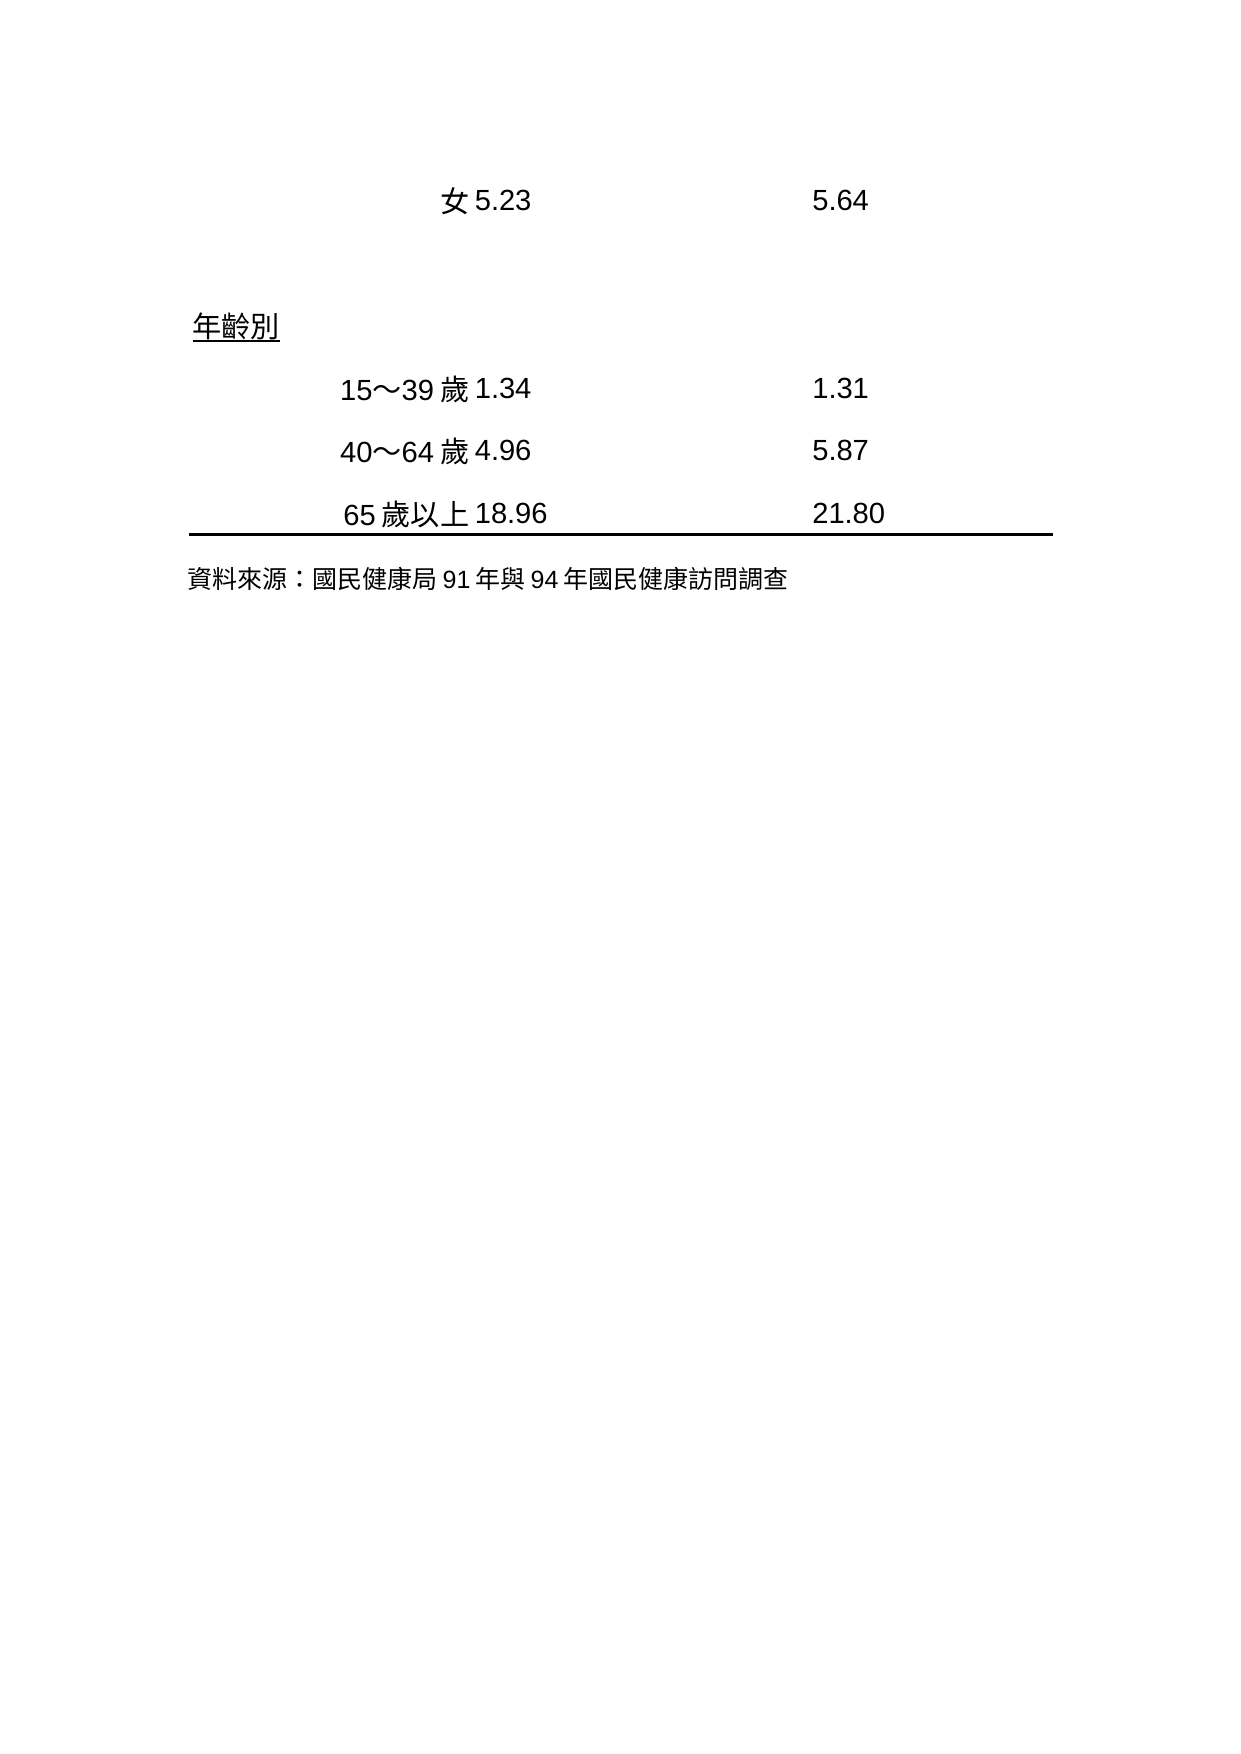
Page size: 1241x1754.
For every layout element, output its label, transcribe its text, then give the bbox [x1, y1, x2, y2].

table_cell [790, 221, 809, 283]
table_cell [790, 346, 809, 408]
table_cell [189, 221, 472, 283]
table_cell 1.31 [809, 346, 1053, 408]
table_cell 5.23 [472, 158, 790, 221]
table_cell 1.34 [472, 346, 790, 408]
table_cell [809, 283, 1053, 346]
table_cell 年齡別 [189, 283, 472, 346]
table_cell 40～64歲 [189, 408, 472, 471]
table_cell 21.80 [809, 471, 1053, 533]
table_cell [790, 471, 809, 533]
text 資料來源：國民健康局91年與94年國民健康訪問調查 [187, 536, 1053, 599]
table_cell [790, 158, 809, 221]
table_cell 18.96 [472, 471, 790, 533]
table_cell 65歲以上 [189, 471, 472, 533]
table_cell [790, 283, 809, 346]
table_cell [790, 408, 809, 471]
table_cell 女 [189, 158, 472, 221]
table_cell 15～39歲 [189, 346, 472, 408]
table_cell 4.96 [472, 408, 790, 471]
table_cell [472, 283, 790, 346]
table_cell 5.87 [809, 408, 1053, 471]
table_cell 5.64 [809, 158, 1053, 221]
table_cell [809, 221, 1053, 283]
table_cell [472, 221, 790, 283]
